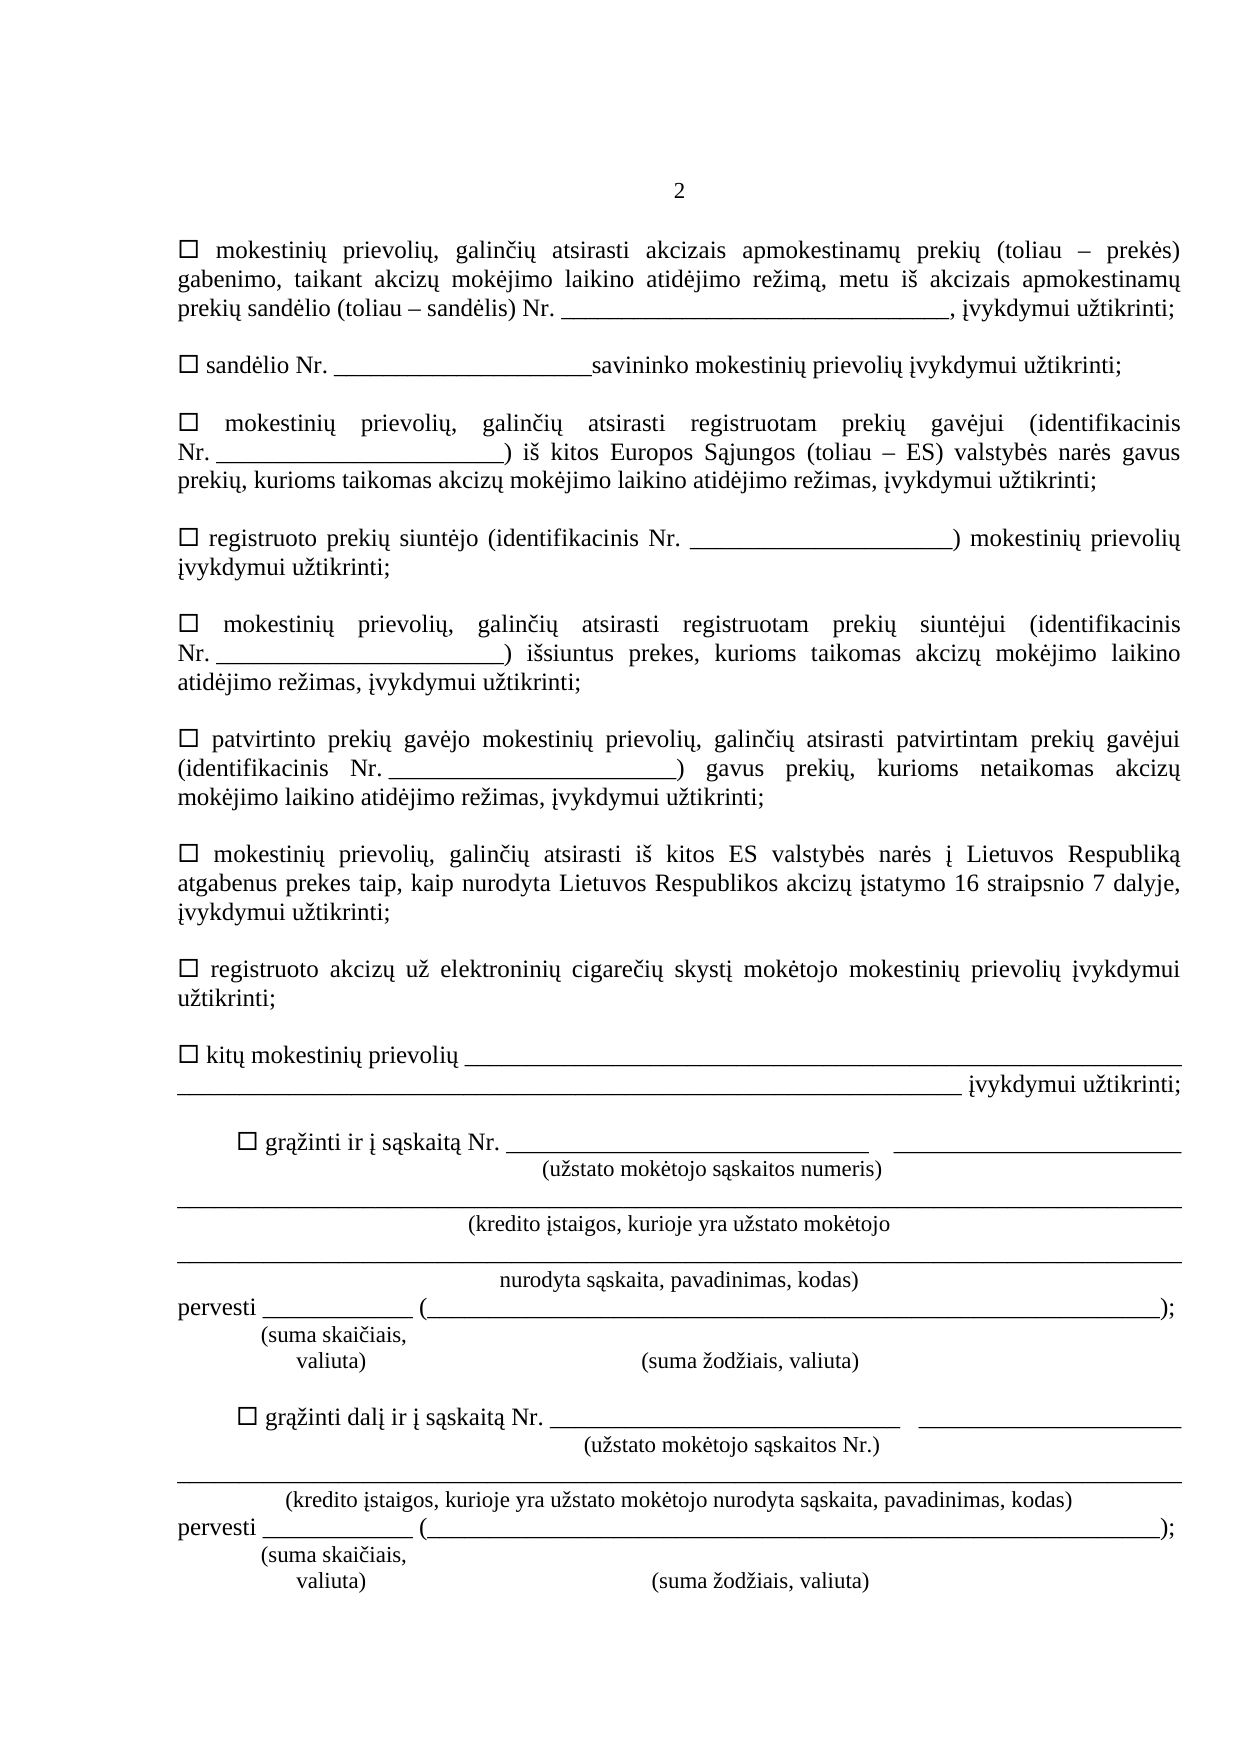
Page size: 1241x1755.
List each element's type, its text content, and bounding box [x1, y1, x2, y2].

text (užstato mokėtojo sąskaitos Nr.) [583, 1431, 1181, 1457]
text [] sandėlio Nr. savininko mokestinių prievolių įvykdymui užtikrinti; [177, 350, 1181, 379]
text [] mokestinių prievolių, galinčių atsirasti registruotam prekių gavėjui (identifikacinis Nr. _______________________) iš kitos Europos Sąjungos (toliau – ES) valstybės narės gavus prekių, kurioms taikomas akcizų mokėjimo laikino atidėjimo režimas, įvykdymui užtikrinti; [177, 408, 1181, 494]
text (kredito įstaigos, kurioje yra užstato mokėtojo [177, 1211, 1181, 1237]
text (užstato mokėtojo sąskaitos numeris) [542, 1155, 1181, 1182]
text [] grąžinti ir į sąskaitą Nr. _____________________________ [177, 1127, 1181, 1155]
text (suma skaičiais, [261, 1541, 1181, 1567]
text pervesti ____________ ( ); [177, 1292, 1181, 1321]
text pervesti ____________ ( ); [177, 1512, 1181, 1541]
text [] grąžinti dalį ir į sąskaitą Nr. ____________________________ [177, 1402, 1181, 1431]
text [] registruoto akcizų už elektroninių cigarečių skystį mokėtojo mokestinių prievolių įvykdymui užtikrinti; [177, 954, 1181, 1012]
text (suma skaičiais, [261, 1321, 1181, 1347]
text (kredito įstaigos, kurioje yra užstato mokėtojo nurodyta sąskaita, pavadinimas, kodas) [177, 1486, 1181, 1512]
text [] mokestinių prievolių, galinčių atsirasti registruotam prekių siuntėjui (identifikacinis Nr. _______________________) išsiuntus prekes, kurioms taikomas akcizų mokėjimo laikino atidėjimo režimas, įvykdymui užtikrinti; [177, 609, 1181, 695]
text [] mokestinių prievolių, galinčių atsirasti iš kitos ES valstybės narės į Lietuvos Respubliką atgabenus prekes taip, kaip nurodyta Lietuvos Respublikos akcizų įstatymo 16 straipsnio 7 dalyje, įvykdymui užtikrinti; [177, 839, 1181, 925]
text nurodyta sąskaita, pavadinimas, kodas) [177, 1266, 1181, 1292]
text [] mokestinių prievolių, galinčių atsirasti akcizais apmokestinamų prekių (toliau – prekės) gabenimo, taikant akcizų mokėjimo laikino atidėjimo režimą, metu iš akcizais apmokestinamų prekių sandėlio (toliau – sandėlis) Nr. , įvykdymui užtikrinti; [177, 235, 1181, 322]
text valiuta) (suma žodžiais, valiuta) [261, 1347, 1181, 1373]
text įvykdymui užtikrinti; [177, 1069, 1181, 1098]
text valiuta) (suma žodžiais, valiuta) [261, 1567, 1181, 1594]
text [] kitų mokestinių prievolių [177, 1040, 1181, 1069]
text [] patvirtinto prekių gavėjo mokestinių prievolių, galinčių atsirasti patvirtintam prekių gavėjui (identifikacinis Nr. _______________________) gavus prekių, kurioms netaikomas akcizų mokėjimo laikino atidėjimo režimas, įvykdymui užtikrinti; [177, 724, 1181, 810]
text [] registruoto prekių siuntėjo (identifikacinis Nr. _____________________) mokestinių prievolių įvykdymui užtikrinti; [177, 523, 1181, 580]
